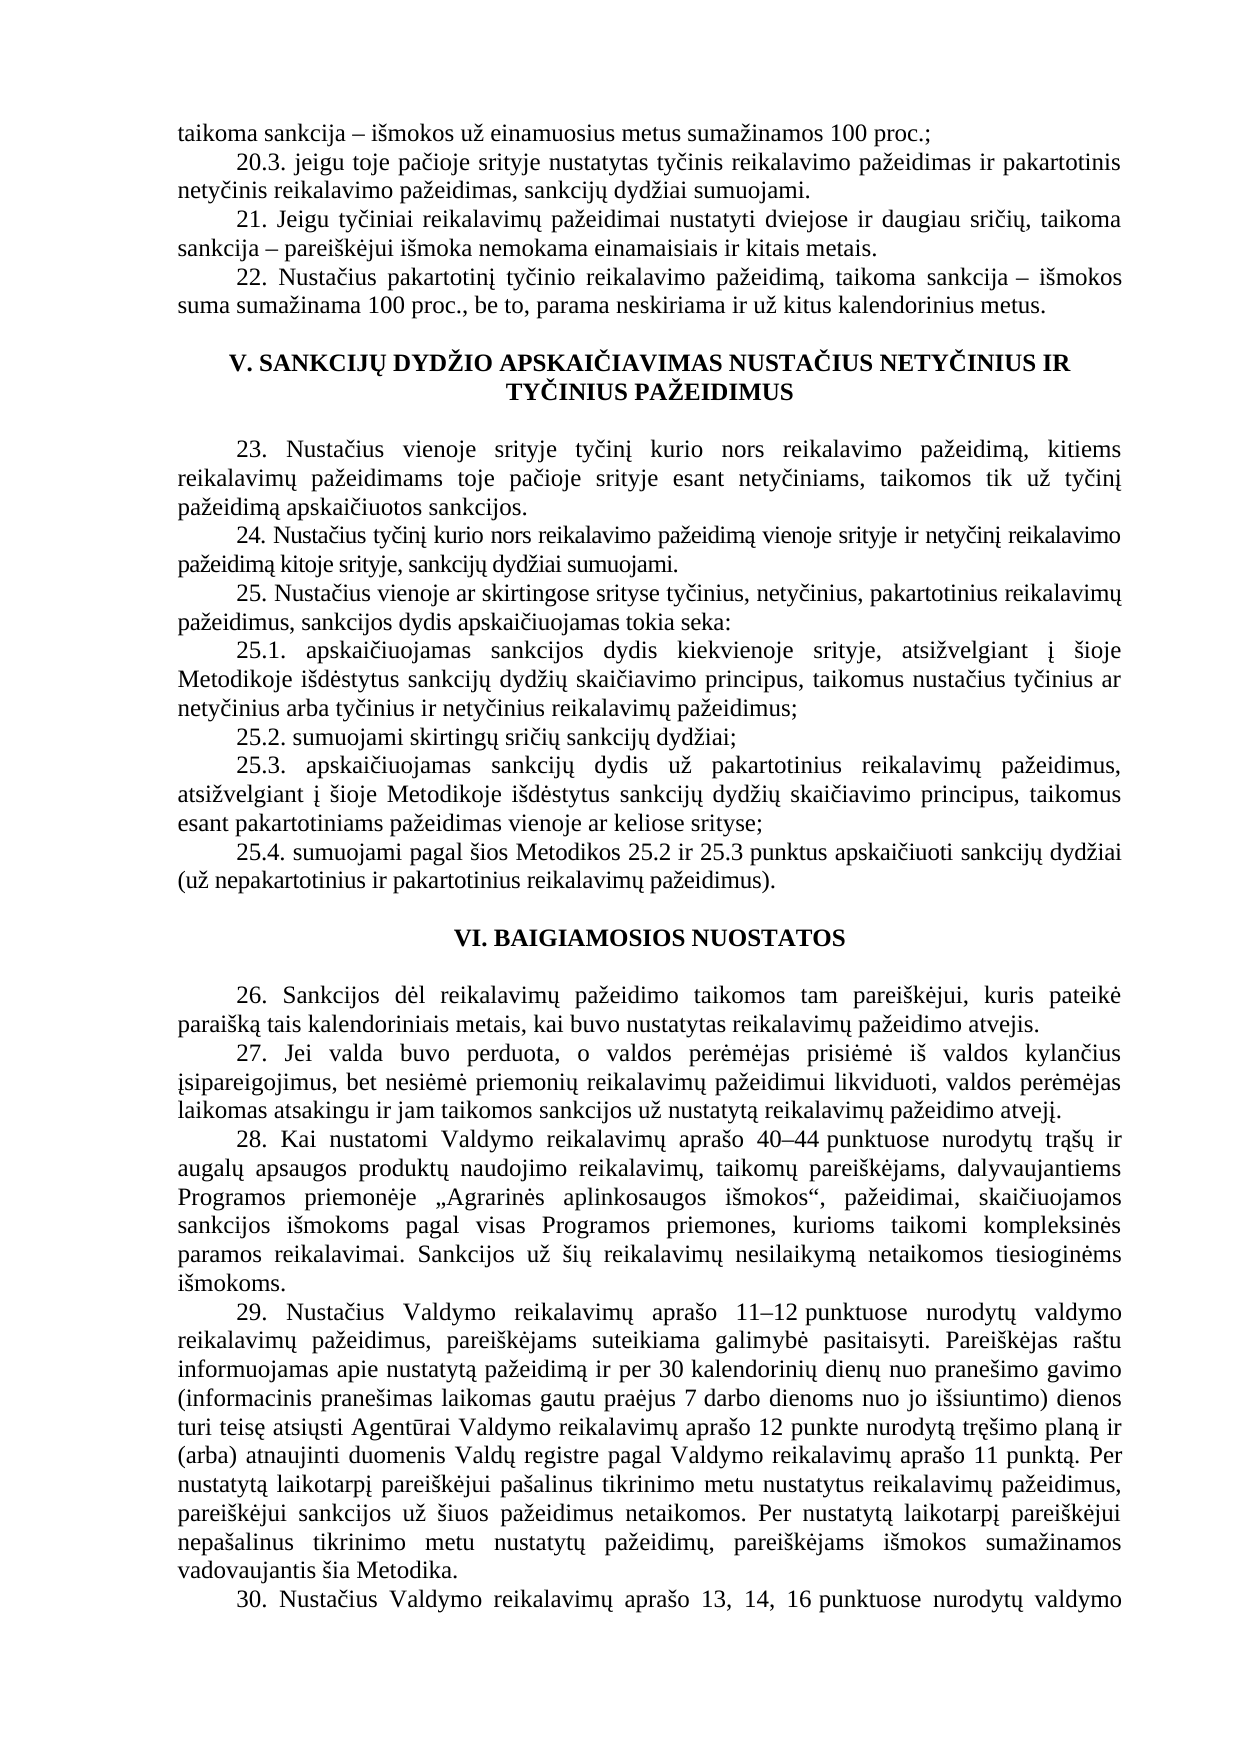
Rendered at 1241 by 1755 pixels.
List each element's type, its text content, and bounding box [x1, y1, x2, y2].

text VI. Baigiamosios Nuostatos [177, 923, 1122, 952]
text 28. Kai nustatomi Valdymo reikalavimų aprašo 40–44 punktuose nurodytų trąšų ir augalų apsaugos produktų naudojimo reikalavimų, taikomų pareiškėjams, dalyvaujantiems Programos priemonėje „Agrarinės aplinkosaugos išmokos“, pažeidimai, skaičiuojamos sankcijos išmokoms pagal visas Programos priemones, kurioms taikomi kompleksinės paramos reikalavimai. Sankcijos už šių reikalavimų nesilaikymą netaikomos tiesioginėms išmokoms. [177, 1124, 1122, 1297]
text 24. Nustačius tyčinį kurio nors reikalavimo pažeidimą vienoje srityje ir netyčinį reikalavimo pažeidimą kitoje srityje, sankcijų dydžiai sumuojami. [177, 521, 1122, 578]
text 30. Nustačius Valdymo reikalavimų aprašo 13, 14, 16 punktuose nurodytų valdymo [177, 1584, 1122, 1613]
text 29. Nustačius Valdymo reikalavimų aprašo 11–12 punktuose nurodytų valdymo reikalavimų pažeidimus, pareiškėjams suteikiama galimybė pasitaisyti. Pareiškėjas raštu informuojamas apie nustatytą pažeidimą ir per 30 kalendorinių dienų nuo pranešimo gavimo (informacinis pranešimas laikomas gautu praėjus 7 darbo dienoms nuo jo išsiuntimo) dienos turi teisę atsiųsti Agentūrai Valdymo reikalavimų aprašo 12 punkte nurodytą tręšimo planą ir (arba) atnaujinti duomenis Valdų registre pagal Valdymo reikalavimų aprašo 11 punktą. Per nustatytą laikotarpį pareiškėjui pašalinus tikrinimo metu nustatytus reikalavimų pažeidimus, pareiškėjui sankcijos už šiuos pažeidimus netaikomos. Per nustatytą laikotarpį pareiškėjui nepašalinus tikrinimo metu nustatytų pažeidimų, pareiškėjams išmokos sumažinamos vadovaujantis šia Metodika. [177, 1297, 1122, 1584]
text 25.3. apskaičiuojamas sankcijų dydis už pakartotinius reikalavimų pažeidimus, atsižvelgiant į šioje Metodikoje išdėstytus sankcijų dydžių skaičiavimo principus, taikomus esant pakartotiniams pažeidimas vienoje ar keliose srityse; [177, 751, 1122, 837]
text 21. Jeigu tyčiniai reikalavimų pažeidimai nustatyti dviejose ir daugiau sričių, taikoma sankcija – pareiškėjui išmoka nemokama einamaisiais ir kitais metais. [177, 204, 1122, 262]
text 25.4. sumuojami pagal šios Metodikos 25.2 ir 25.3 punktus apskaičiuoti sankcijų dydžiai (už nepakartotinius ir pakartotinius reikalavimų pažeidimus). [177, 837, 1122, 894]
text v. SANKCIJŲ dydžio APSKAIČIAVIMAS NUSTAČIUS netyčinius ir tyčinius PAŽEIDIMus [177, 348, 1122, 406]
text 23. Nustačius vienoje srityje tyčinį kurio nors reikalavimo pažeidimą, kitiems reikalavimų pažeidimams toje pačioje srityje esant netyčiniams, taikomos tik už tyčinį pažeidimą apskaičiuotos sankcijos. [177, 434, 1122, 521]
text 25.1. apskaičiuojamas sankcijos dydis kiekvienoje srityje, atsižvelgiant į šioje Metodikoje išdėstytus sankcijų dydžių skaičiavimo principus, taikomus nustačius tyčinius ar netyčinius arba tyčinius ir netyčinius reikalavimų pažeidimus; [177, 636, 1122, 722]
text 20.3. jeigu toje pačioje srityje nustatytas tyčinis reikalavimo pažeidimas ir pakartotinis netyčinis reikalavimo pažeidimas, sankcijų dydžiai sumuojami. [177, 147, 1122, 204]
text taikoma sankcija – išmokos už einamuosius metus sumažinamos 100 proc.; [177, 118, 1122, 147]
text 25.2. sumuojami skirtingų sričių sankcijų dydžiai; [177, 722, 1122, 751]
text 25. Nustačius vienoje ar skirtingose srityse tyčinius, netyčinius, pakartotinius reikalavimų pažeidimus, sankcijos dydis apskaičiuojamas tokia seka: [177, 578, 1122, 636]
text 26. Sankcijos dėl reikalavimų pažeidimo taikomos tam pareiškėjui, kuris pateikė paraišką tais kalendoriniais metais, kai buvo nustatytas reikalavimų pažeidimo atvejis. [177, 981, 1122, 1038]
text 22. Nustačius pakartotinį tyčinio reikalavimo pažeidimą, taikoma sankcija – išmokos suma sumažinama 100 proc., be to, parama neskiriama ir už kitus kalendorinius metus. [177, 262, 1122, 319]
text 27. Jei valda buvo perduota, o valdos perėmėjas prisiėmė iš valdos kylančius įsipareigojimus, bet nesiėmė priemonių reikalavimų pažeidimui likviduoti, valdos perėmėjas laikomas atsakingu ir jam taikomos sankcijos už nustatytą reikalavimų pažeidimo atvejį. [177, 1038, 1122, 1124]
